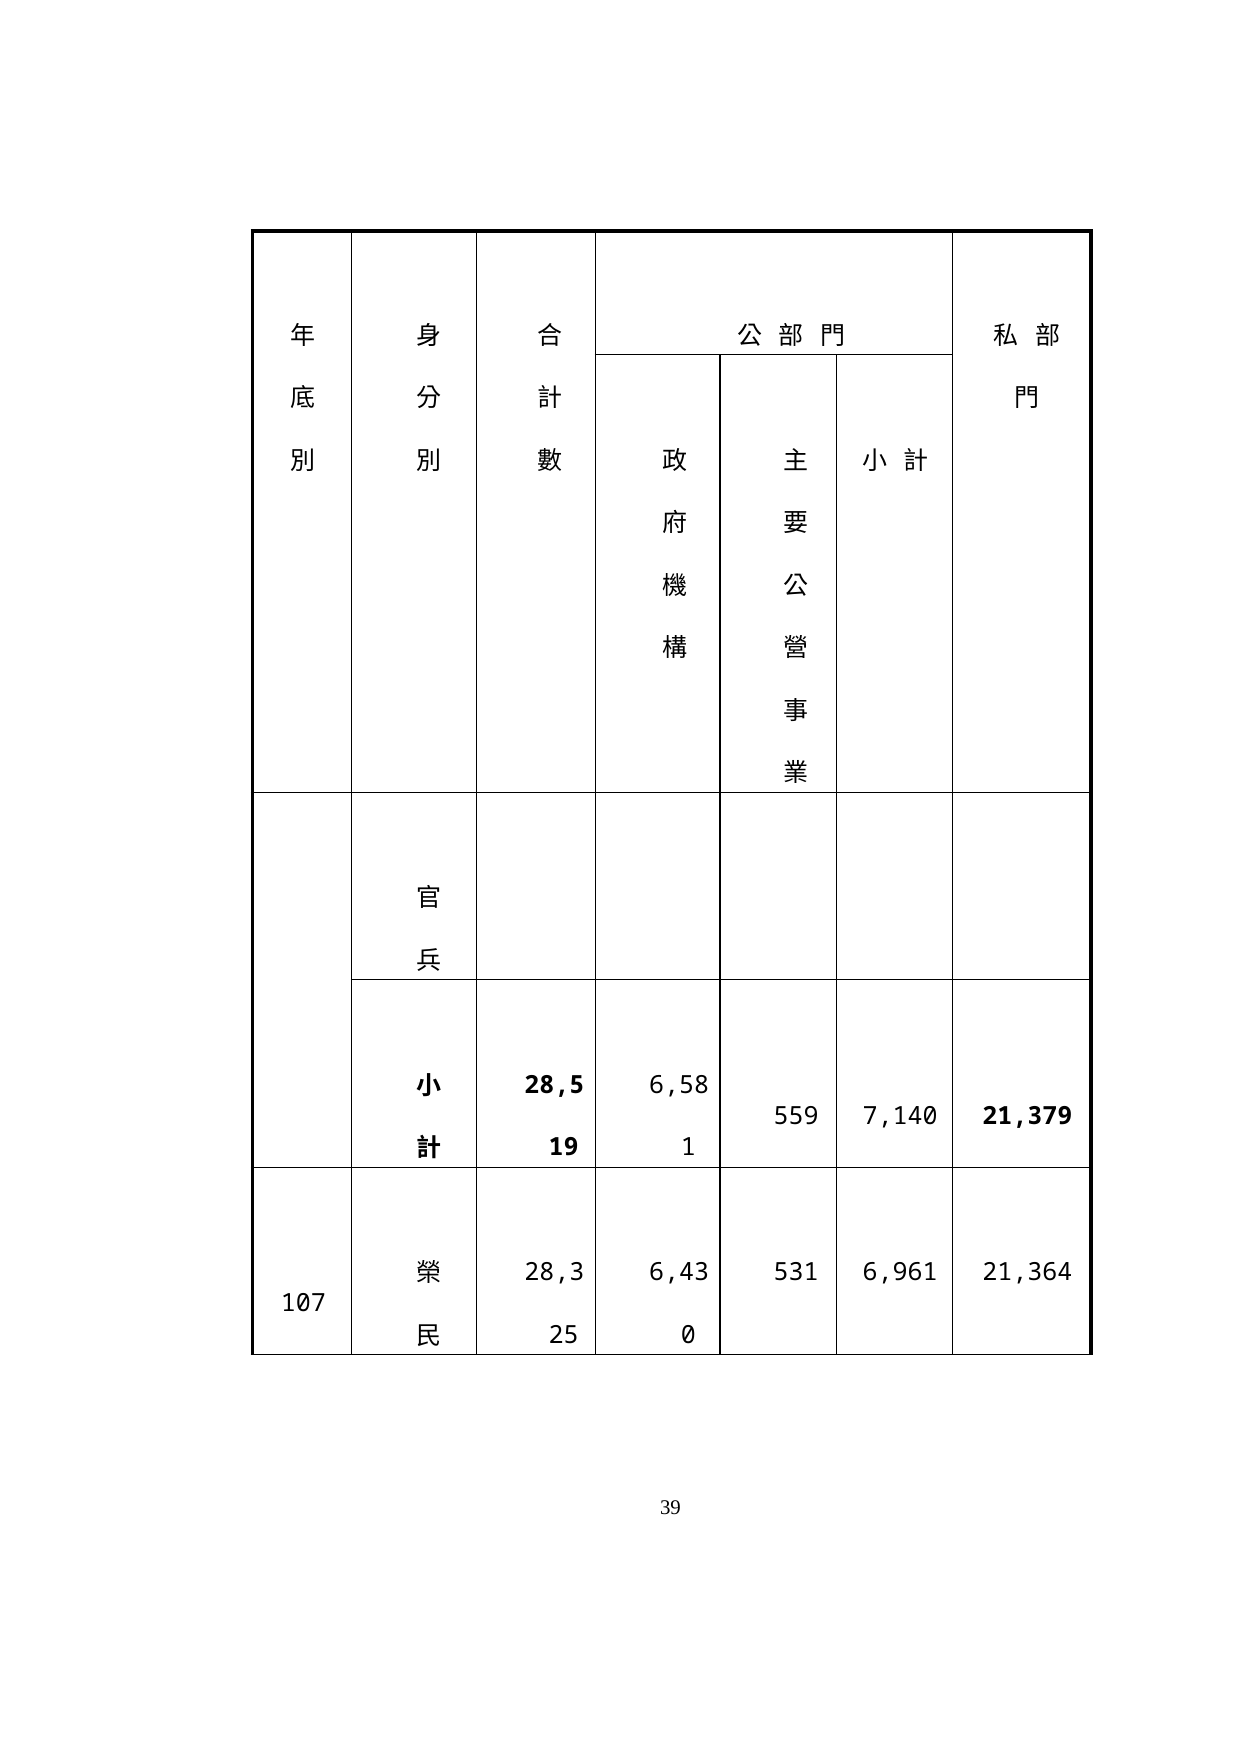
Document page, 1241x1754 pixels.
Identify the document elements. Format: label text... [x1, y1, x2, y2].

table_cell 28,325 [477, 1168, 595, 1354]
table_cell 7,140 [837, 980, 952, 1167]
table_cell [477, 793, 595, 979]
table_cell 榮民 [352, 1168, 476, 1354]
table_cell 小計 [837, 355, 952, 792]
table_cell 531 [721, 1168, 836, 1354]
table_header 身分別 [352, 233, 476, 792]
table_header 合計數 [477, 233, 595, 792]
table_cell 官兵 [352, 793, 476, 979]
table_cell [721, 793, 836, 979]
table_cell 107 [254, 1168, 351, 1354]
table_cell 6,581 [596, 980, 719, 1167]
table_cell 21,364 [953, 1168, 1089, 1354]
table_cell [254, 793, 351, 1167]
table_cell 小計 [352, 980, 476, 1167]
table_cell [596, 793, 719, 979]
table_header 私部門 [953, 233, 1089, 792]
table_cell 6,961 [837, 1168, 952, 1354]
table_cell 6,430 [596, 1168, 719, 1354]
table_header 年底別 [254, 233, 351, 792]
table_cell [837, 793, 952, 979]
table_header 公部門 [596, 233, 952, 354]
table_cell [953, 793, 1089, 979]
table_cell 政府機構 [596, 355, 719, 792]
table_cell 28,519 [477, 980, 595, 1167]
table_cell 559 [721, 980, 836, 1167]
table_cell 主要公 營事業 [721, 355, 836, 792]
table_cell 21,379 [953, 980, 1089, 1167]
